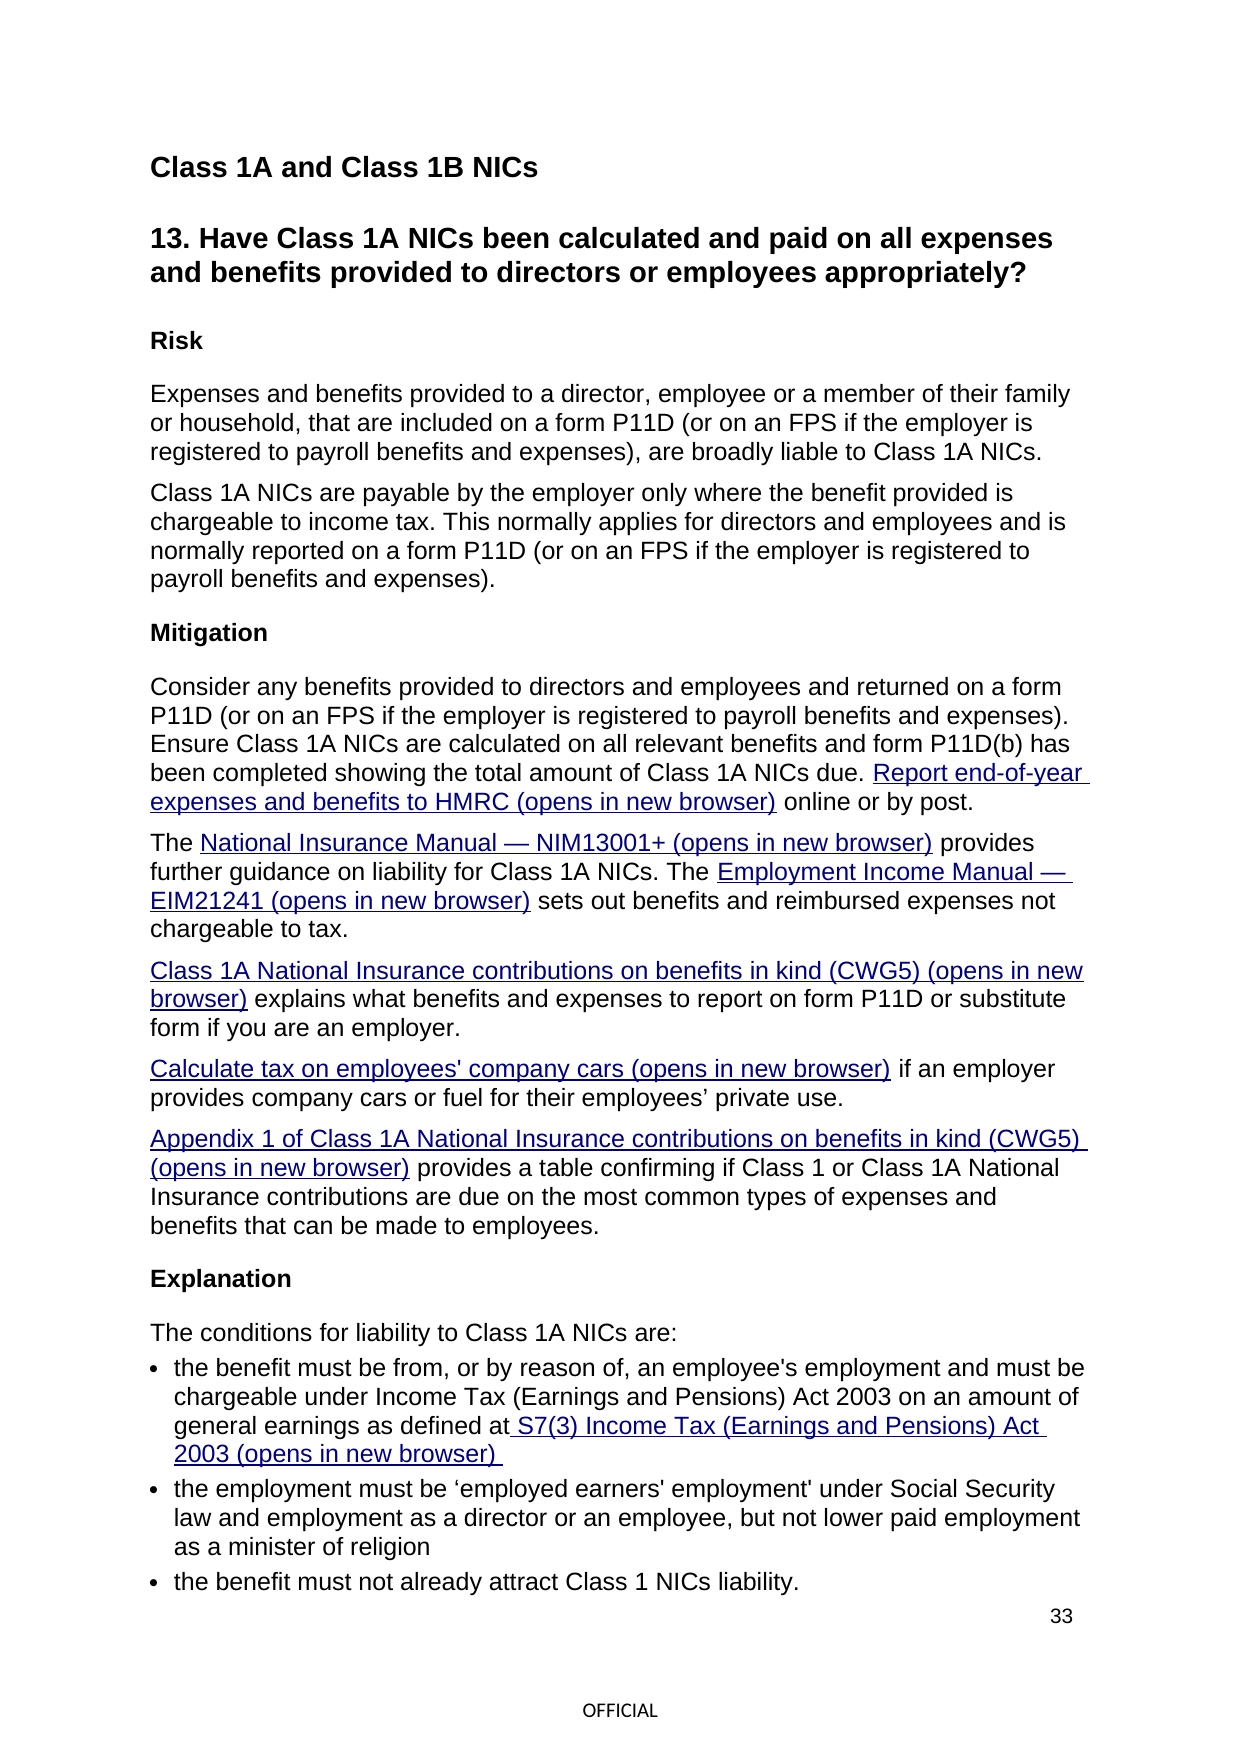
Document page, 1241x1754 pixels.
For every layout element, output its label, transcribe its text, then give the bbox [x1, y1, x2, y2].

list the benefit must be from, or by reason of, an employee's employment and must be chargeable under Income Tax (Earnings and Pensions) Act 2003 on an amount of general earnings as defined at S7(3) Income Tax (Earnings and Pensions) Act 2003 (opens in new browser) [150, 1353, 1090, 1468]
text The National Insurance Manual — NIM13001+ (opens in new browser) provides further guidance on liability for Class 1A NICs. The Employment Income Manual — EIM21241 (opens in new browser) sets out benefits and reimbursed expenses not chargeable to tax. [150, 828, 1090, 943]
text Calculate tax on employees' company cars (opens in new browser) if an employer provides company cars or fuel for their employees’ private use. [150, 1054, 1090, 1112]
text Class 1A National Insurance contributions on benefits in kind (CWG5) (opens in new browser) explains what benefits and expenses to report on form P11D or substitute form if you are an employer. [150, 956, 1090, 1042]
list the benefit must not already attract Class 1 NICs liability. [150, 1567, 1090, 1596]
subtitle Risk [150, 326, 1090, 354]
text Class 1A NICs are payable by the employer only where the benefit provided is chargeable to income tax. This normally applies for directors and employees and is normally reported on a form P11D (or on an FPS if the employer is registered to payroll benefits and expenses). [150, 478, 1090, 593]
list the employment must be ‘employed earners' employment' under Social Security law and employment as a director or an employee, but not lower paid employment as a minister of religion [150, 1474, 1090, 1561]
subtitle Class 1A and Class 1B NICs [150, 150, 1090, 183]
text The conditions for liability to Class 1A NICs are: [150, 1318, 1090, 1347]
subtitle Mitigation [150, 618, 1090, 647]
text Appendix 1 of Class 1A National Insurance contributions on benefits in kind (CWG5) (opens in new browser) provides a table confirming if Class 1 or Class 1A National Insurance contributions are due on the most common types of expenses and benefits that can be made to employees. [150, 1124, 1090, 1239]
subtitle 13. Have Class 1A NICs been calculated and paid on all expenses and benefits provided to directors or employees appropriately? [150, 221, 1090, 288]
text Expenses and benefits provided to a director, employee or a member of their family or household, that are included on a form P11D (or on an FPS if the employer is registered to payroll benefits and expenses), are broadly liable to Class 1A NICs. [150, 379, 1090, 466]
text Consider any benefits provided to directors and employees and returned on a form P11D (or on an FPS if the employer is registered to payroll benefits and expenses). Ensure Class 1A NICs are calculated on all relevant benefits and form P11D(b) has been completed showing the total amount of Class 1A NICs due. Report end-of-year expenses and benefits to HMRC (opens in new browser) online or by post. [150, 672, 1090, 816]
subtitle Explanation [150, 1264, 1090, 1293]
